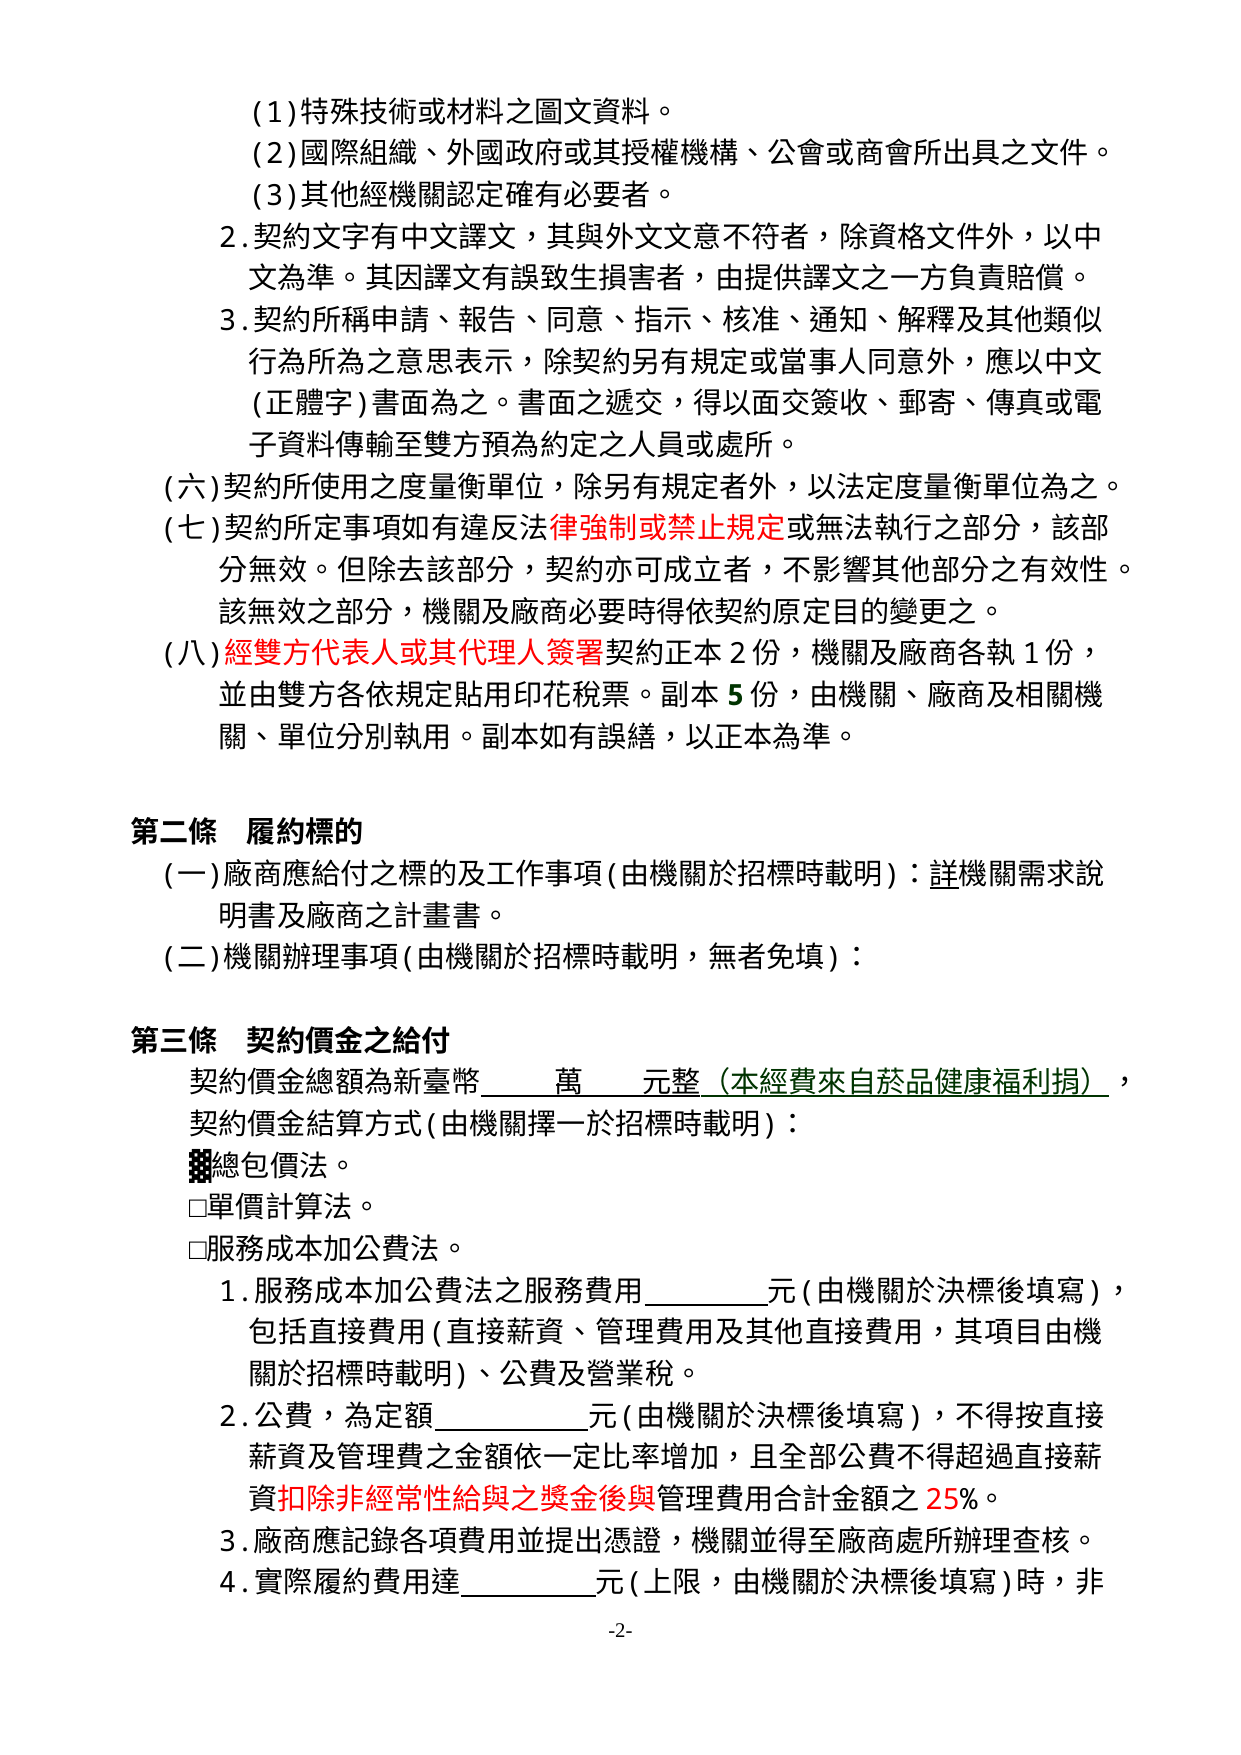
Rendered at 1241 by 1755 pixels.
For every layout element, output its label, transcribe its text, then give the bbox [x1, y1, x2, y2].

text 契約價金總額為新臺幣 萬 元整（本經費來自菸品健康福利捐），契約價金結算方式(由機關擇一於招標時載明)： [189, 1059, 1110, 1143]
text 3.廠商應記錄各項費用並提出憑證，機關並得至廠商處所辦理查核。 [218, 1518, 1104, 1559]
text 第三條 契約價金之給付 [130, 1018, 1110, 1059]
text ▓總包價法。 [189, 1143, 1110, 1184]
text 2.契約文字有中文譯文，其與外文文意不符者，除資格文件外，以中文為準。其因譯文有誤致生損害者，由提供譯文之一方負責賠償。 [218, 214, 1104, 297]
text (2)國際組織、外國政府或其授權機構、公會或商會所出具之文件。 [248, 130, 1110, 172]
text (六)契約所使用之度量衡單位，除另有規定者外，以法定度量衡單位為之。 [159, 464, 1110, 505]
text (八)經雙方代表人或其代理人簽署契約正本2份，機關及廠商各執1份，並由雙方各依規定貼用印花稅票。副本5份，由機關、廠商及相關機關、單位分別執用。副本如有誤繕，以正本為準。 [159, 630, 1104, 755]
text □單價計算法。 [189, 1184, 1110, 1226]
text 第二條 履約標的 [130, 809, 1110, 851]
text 1.服務成本加公費法之服務費用 元(由機關於決標後填寫)，包括直接費用(直接薪資、管理費用及其他直接費用，其項目由機關於招標時載明)、公費及營業稅。 [218, 1268, 1104, 1393]
text (3)其他經機關認定確有必要者。 [248, 172, 1110, 214]
text (二)機關辦理事項(由機關於招標時載明，無者免填)： [159, 934, 1110, 976]
text □服務成本加公費法。 [189, 1226, 1110, 1268]
text (七)契約所定事項如有違反法律強制或禁止規定或無法執行之部分，該部分無效。但除去該部分，契約亦可成立者，不影響其他部分之有效性。該無效之部分，機關及廠商必要時得依契約原定目的變更之。 [159, 505, 1110, 630]
text 2.公費，為定額 元(由機關於決標後填寫)，不得按直接薪資及管理費之金額依一定比率增加，且全部公費不得超過直接薪資扣除非經常性給與之獎金後與管理費用合計金額之25%。 [218, 1393, 1104, 1518]
text (1)特殊技術或材料之圖文資料。 [248, 89, 1110, 130]
text (一)廠商應給付之標的及工作事項(由機關於招標時載明)：詳機關需求說明書及廠商之計畫書。 [159, 851, 1104, 934]
text 4.實際履約費用達 元(上限，由機關於決標後填寫)時，非 [218, 1559, 1104, 1601]
text 3.契約所稱申請、報告、同意、指示、核准、通知、解釋及其他類似行為所為之意思表示，除契約另有規定或當事人同意外，應以中文(正體字)書面為之。書面之遞交，得以面交簽收、郵寄、傳真或電子資料傳輸至雙方預為約定之人員或處所。 [218, 297, 1104, 464]
